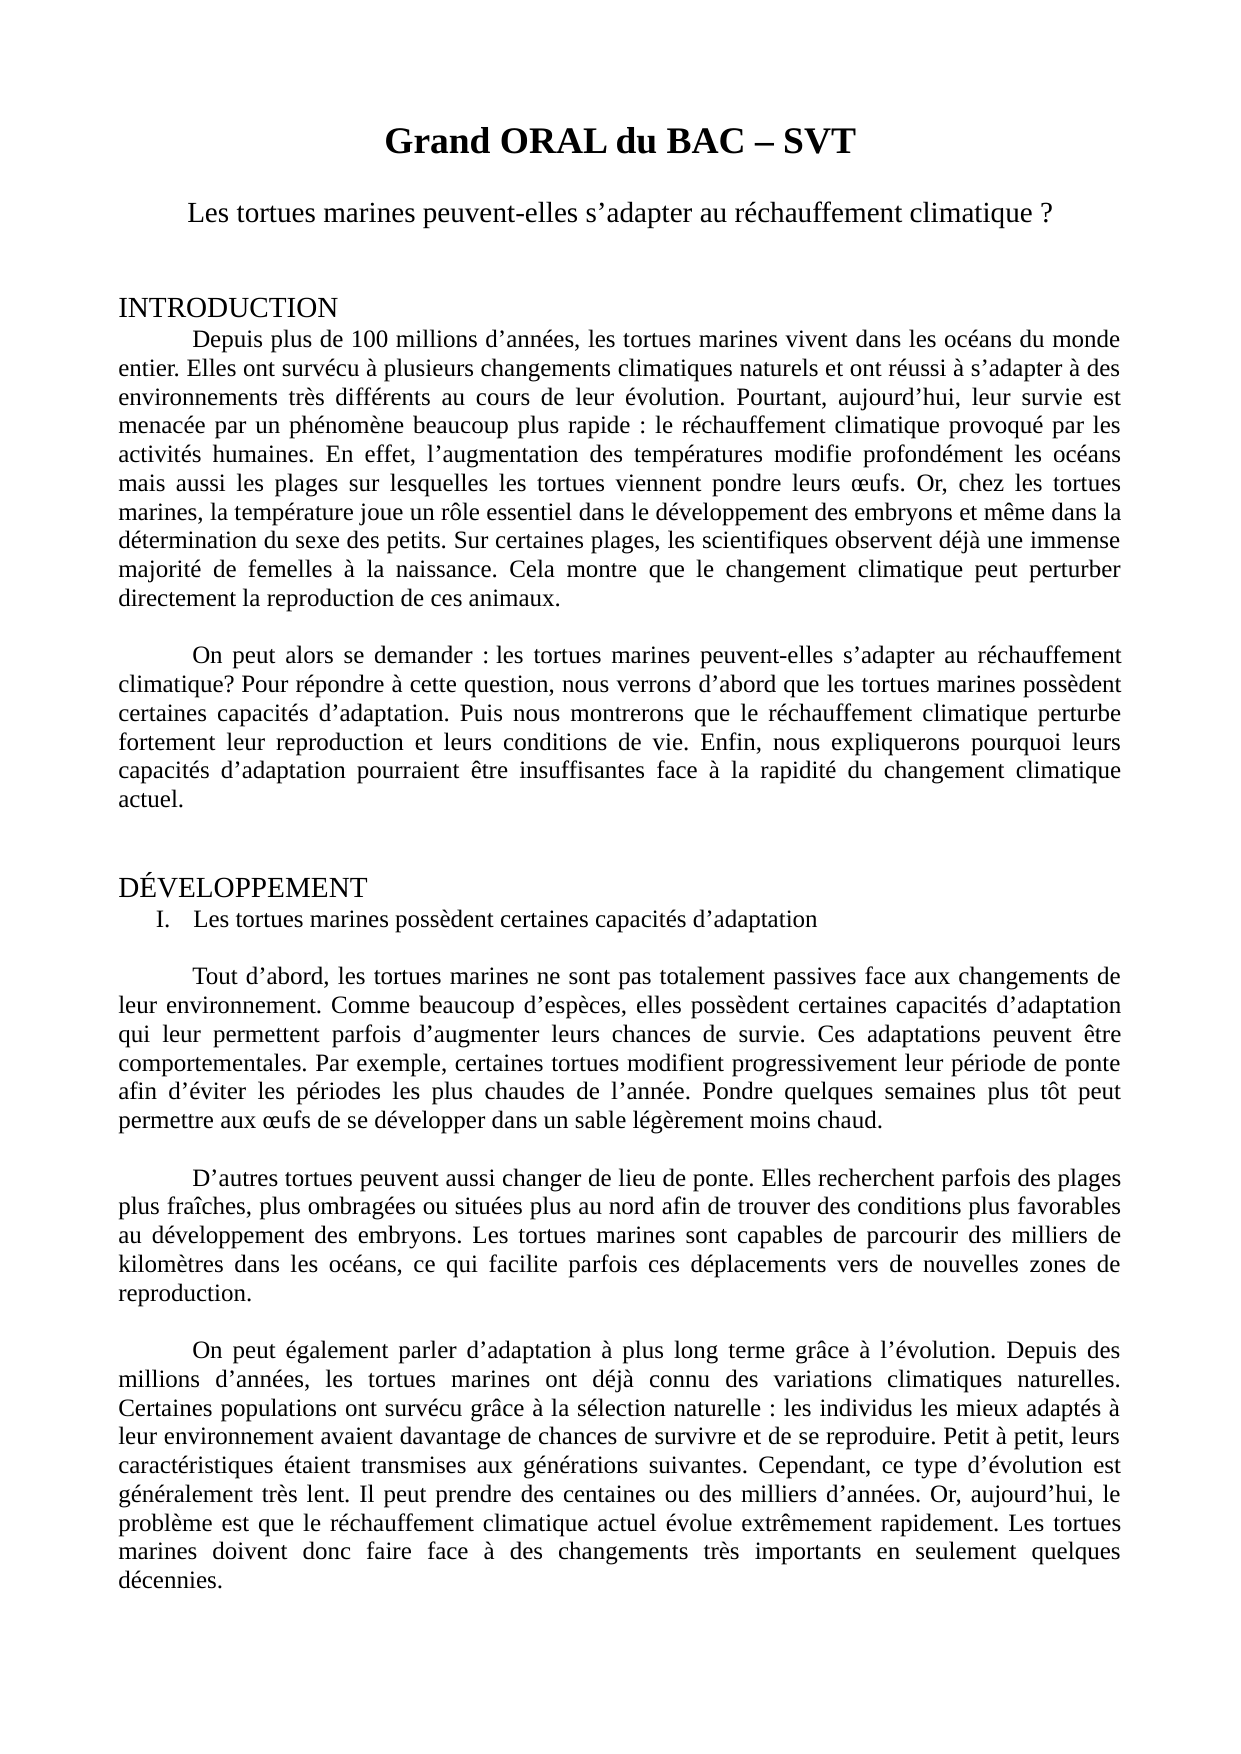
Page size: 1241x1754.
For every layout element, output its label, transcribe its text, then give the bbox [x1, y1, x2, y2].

text Grand ORAL du BAC – SVT [118, 118, 1122, 161]
text DÉVELOPPEMENT [118, 870, 1122, 904]
text D’autres tortues peuvent aussi changer de lieu de ponte. Elles recherchent parfois des plages plus fraîches, plus ombragées ou situées plus au nord afin de trouver des conditions plus favorables au développement des embryons. Les tortues marines sont capables de parcourir des milliers de kilomètres dans les océans, ce qui facilite parfois ces déplacements vers de nouvelles zones de reproduction. [118, 1163, 1122, 1306]
text Les tortues marines peuvent-elles s’adapter au réchauffement climatique ? [118, 195, 1122, 228]
text Depuis plus de 100 millions d’années, les tortues marines vivent dans les océans du monde entier. Elles ont survécu à plusieurs changements climatiques naturels et ont réussi à s’adapter à des environnements très différents au cours de leur évolution. Pourtant, aujourd’hui, leur survie est menacée par un phénomène beaucoup plus rapide : le réchauffement climatique provoqué par les activités humaines. En effet, l’augmentation des températures modifie profondément les océans mais aussi les plages sur lesquelles les tortues viennent pondre leurs œufs. Or, chez les tortues marines, la température joue un rôle essentiel dans le développement des embryons et même dans la détermination du sexe des petits. Sur certaines plages, les scientifiques observent déjà une immense majorité de femelles à la naissance. Cela montre que le changement climatique peut perturber directement la reproduction de ces animaux. [118, 324, 1122, 612]
text Tout d’abord, les tortues marines ne sont pas totalement passives face aux changements de leur environnement. Comme beaucoup d’espèces, elles possèdent certaines capacités d’adaptation qui leur permettent parfois d’augmenter leurs chances de survie. Ces adaptations peuvent être comportementales. Par exemple, certaines tortues modifient progressivement leur période de ponte afin d’éviter les périodes les plus chaudes de l’année. Pondre quelques semaines plus tôt peut permettre aux œufs de se développer dans un sable légèrement moins chaud. [118, 961, 1122, 1134]
text INTRODUCTION [118, 291, 1122, 324]
text On peut alors se demander : les tortues marines peuvent-elles s’adapter au réchauffement climatique? Pour répondre à cette question, nous verrons d’abord que les tortues marines possèdent certaines capacités d’adaptation. Puis nous montrerons que le réchauffement climatique perturbe fortement leur reproduction et leurs conditions de vie. Enfin, nous expliquerons pourquoi leurs capacités d’adaptation pourraient être insuffisantes face à la rapidité du changement climatique actuel. [118, 640, 1122, 813]
list Les tortues marines possèdent certaines capacités d’adaptation [156, 904, 1122, 933]
text On peut également parler d’adaptation à plus long terme grâce à l’évolution. Depuis des millions d’années, les tortues marines ont déjà connu des variations climatiques naturelles. Certaines populations ont survécu grâce à la sélection naturelle : les individus les mieux adaptés à leur environnement avaient davantage de chances de survivre et de se reproduire. Petit à petit, leurs caractéristiques étaient transmises aux générations suivantes. Cependant, ce type d’évolution est généralement très lent. Il peut prendre des centaines ou des milliers d’années. Or, aujourd’hui, le problème est que le réchauffement climatique actuel évolue extrêmement rapidement. Les tortues marines doivent donc faire face à des changements très importants en seulement quelques décennies. [118, 1335, 1122, 1594]
